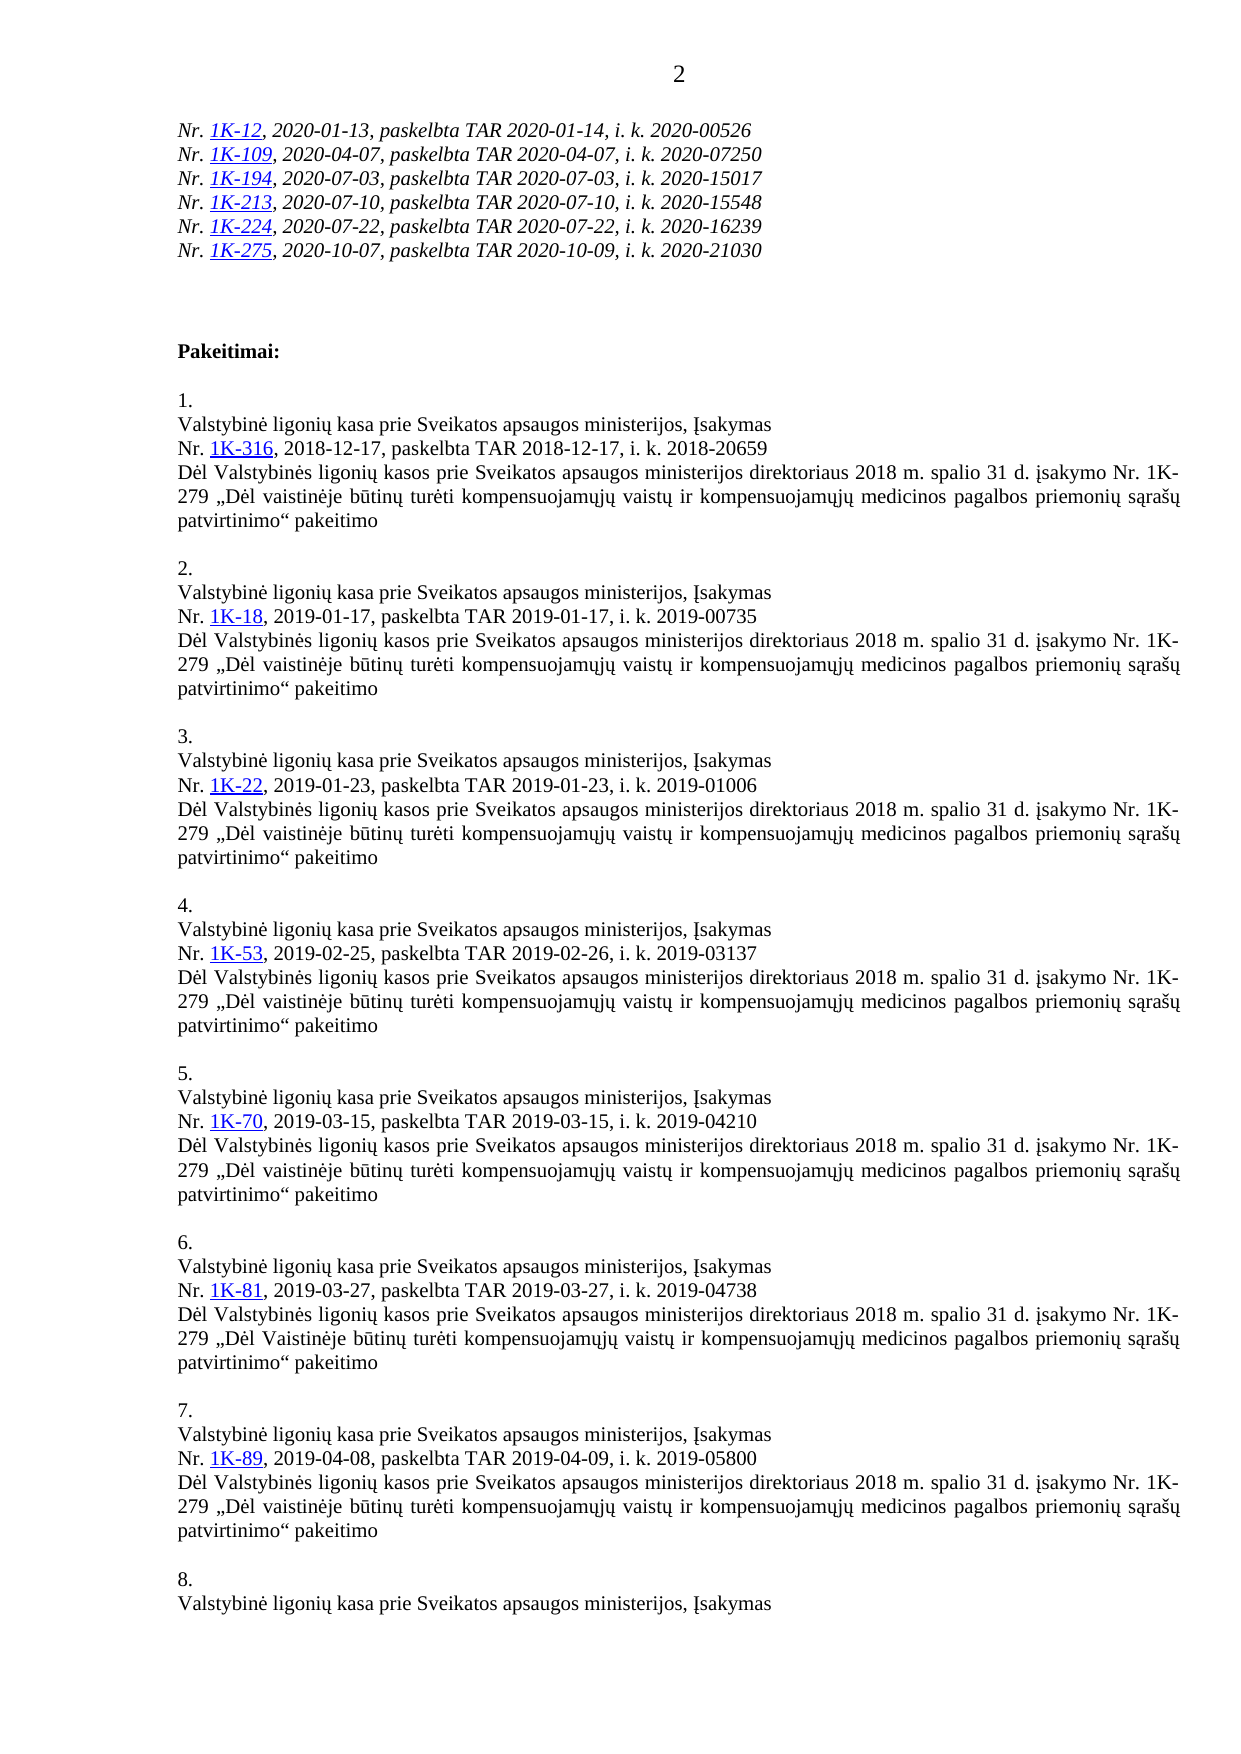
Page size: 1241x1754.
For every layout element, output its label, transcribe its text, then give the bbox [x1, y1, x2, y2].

text Nr. 1K-89, 2019-04-08, paskelbta TAR 2019-04-09, i. k. 2019-05800 [177, 1446, 1181, 1470]
text 7. [177, 1398, 1181, 1422]
text Dėl Valstybinės ligonių kasos prie Sveikatos apsaugos ministerijos direktoriaus 2018 m. spalio 31 d. įsakymo Nr. 1K-279 „Dėl vaistinėje būtinų turėti kompensuojamųjų vaistų ir kompensuojamųjų medicinos pagalbos priemonių sąrašų patvirtinimo“ pakeitimo [177, 965, 1181, 1037]
text 6. [177, 1230, 1181, 1254]
text Valstybinė ligonių kasa prie Sveikatos apsaugos ministerijos, Įsakymas [177, 580, 1181, 604]
text Valstybinė ligonių kasa prie Sveikatos apsaugos ministerijos, Įsakymas [177, 1422, 1181, 1446]
text 8. [177, 1567, 1181, 1591]
text Nr. 1K-224, 2020-07-22, paskelbta TAR 2020-07-22, i. k. 2020-16239 [177, 214, 1181, 238]
text Pakeitimai: [177, 339, 1181, 363]
text Nr. 1K-194, 2020-07-03, paskelbta TAR 2020-07-03, i. k. 2020-15017 [177, 166, 1181, 190]
text 1. [177, 387, 1181, 412]
text Nr. 1K-70, 2019-03-15, paskelbta TAR 2019-03-15, i. k. 2019-04210 [177, 1109, 1181, 1133]
text Valstybinė ligonių kasa prie Sveikatos apsaugos ministerijos, Įsakymas [177, 412, 1181, 436]
text Nr. 1K-53, 2019-02-25, paskelbta TAR 2019-02-26, i. k. 2019-03137 [177, 941, 1181, 965]
text Nr. 1K-109, 2020-04-07, paskelbta TAR 2020-04-07, i. k. 2020-07250 [177, 142, 1181, 166]
text Nr. 1K-213, 2020-07-10, paskelbta TAR 2020-07-10, i. k. 2020-15548 [177, 190, 1181, 214]
text Nr. 1K-18, 2019-01-17, paskelbta TAR 2019-01-17, i. k. 2019-00735 [177, 604, 1181, 628]
text Dėl Valstybinės ligonių kasos prie Sveikatos apsaugos ministerijos direktoriaus 2018 m. spalio 31 d. įsakymo Nr. 1K-279 „Dėl Vaistinėje būtinų turėti kompensuojamųjų vaistų ir kompensuojamųjų medicinos pagalbos priemonių sąrašų patvirtinimo“ pakeitimo [177, 1302, 1181, 1374]
text Dėl Valstybinės ligonių kasos prie Sveikatos apsaugos ministerijos direktoriaus 2018 m. spalio 31 d. įsakymo Nr. 1K-279 „Dėl vaistinėje būtinų turėti kompensuojamųjų vaistų ir kompensuojamųjų medicinos pagalbos priemonių sąrašų patvirtinimo“ pakeitimo [177, 460, 1181, 532]
text Nr. 1K-275, 2020-10-07, paskelbta TAR 2020-10-09, i. k. 2020-21030 [177, 238, 1181, 262]
text Valstybinė ligonių kasa prie Sveikatos apsaugos ministerijos, Įsakymas [177, 1085, 1181, 1109]
text 3. [177, 724, 1181, 748]
text Valstybinė ligonių kasa prie Sveikatos apsaugos ministerijos, Įsakymas [177, 917, 1181, 941]
text Nr. 1K-12, 2020-01-13, paskelbta TAR 2020-01-14, i. k. 2020-00526 [177, 118, 1181, 142]
text Valstybinė ligonių kasa prie Sveikatos apsaugos ministerijos, Įsakymas [177, 748, 1181, 772]
text Nr. 1K-316, 2018-12-17, paskelbta TAR 2018-12-17, i. k. 2018-20659 [177, 436, 1181, 460]
text 5. [177, 1061, 1181, 1085]
text Dėl Valstybinės ligonių kasos prie Sveikatos apsaugos ministerijos direktoriaus 2018 m. spalio 31 d. įsakymo Nr. 1K-279 „Dėl vaistinėje būtinų turėti kompensuojamųjų vaistų ir kompensuojamųjų medicinos pagalbos priemonių sąrašų patvirtinimo“ pakeitimo [177, 1133, 1181, 1206]
text Nr. 1K-81, 2019-03-27, paskelbta TAR 2019-03-27, i. k. 2019-04738 [177, 1278, 1181, 1302]
text 2. [177, 556, 1181, 580]
text Nr. 1K-22, 2019-01-23, paskelbta TAR 2019-01-23, i. k. 2019-01006 [177, 772, 1181, 797]
text Dėl Valstybinės ligonių kasos prie Sveikatos apsaugos ministerijos direktoriaus 2018 m. spalio 31 d. įsakymo Nr. 1K-279 „Dėl vaistinėje būtinų turėti kompensuojamųjų vaistų ir kompensuojamųjų medicinos pagalbos priemonių sąrašų patvirtinimo“ pakeitimo [177, 1470, 1181, 1542]
text Dėl Valstybinės ligonių kasos prie Sveikatos apsaugos ministerijos direktoriaus 2018 m. spalio 31 d. įsakymo Nr. 1K-279 „Dėl vaistinėje būtinų turėti kompensuojamųjų vaistų ir kompensuojamųjų medicinos pagalbos priemonių sąrašų patvirtinimo“ pakeitimo [177, 797, 1181, 869]
text Valstybinė ligonių kasa prie Sveikatos apsaugos ministerijos, Įsakymas [177, 1591, 1181, 1615]
text 4. [177, 893, 1181, 917]
text Dėl Valstybinės ligonių kasos prie Sveikatos apsaugos ministerijos direktoriaus 2018 m. spalio 31 d. įsakymo Nr. 1K-279 „Dėl vaistinėje būtinų turėti kompensuojamųjų vaistų ir kompensuojamųjų medicinos pagalbos priemonių sąrašų patvirtinimo“ pakeitimo [177, 628, 1181, 700]
text Valstybinė ligonių kasa prie Sveikatos apsaugos ministerijos, Įsakymas [177, 1254, 1181, 1278]
